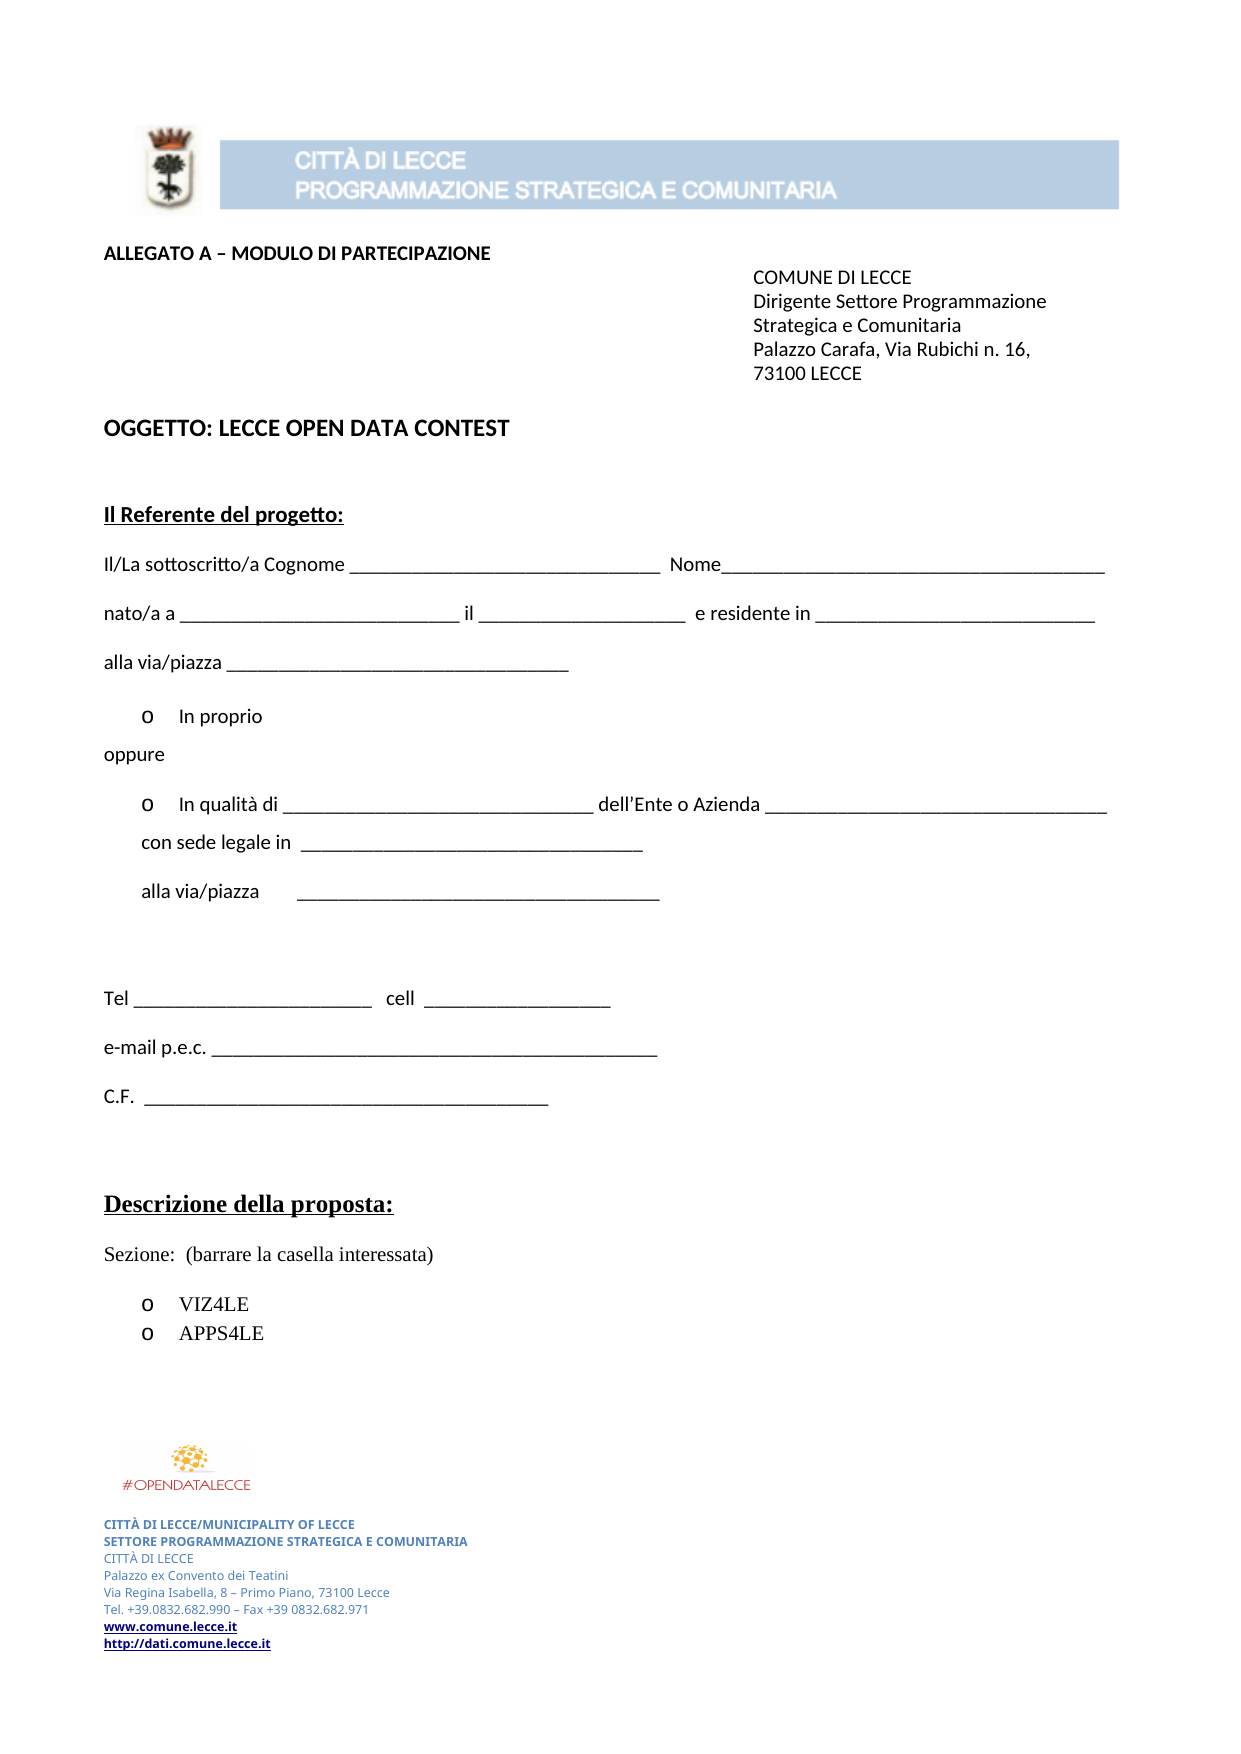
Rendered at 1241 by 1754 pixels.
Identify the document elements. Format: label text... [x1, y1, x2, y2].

picture [122, 1445, 251, 1485]
list VIZ4LE [141, 1291, 1122, 1316]
text alla via/piazza _________________________________ [103, 654, 1122, 675]
text 73100 LECCE [753, 364, 1122, 385]
text Il Referente del progetto: [103, 505, 1122, 528]
text C.F. _______________________________________ [103, 1088, 1122, 1109]
text Tel _______________________ cell __________________ [103, 990, 1122, 1011]
text ALLEGATO A – MODULO DI PARTECIPAZIONE [103, 245, 1122, 266]
text con sede legale in _________________________________ [141, 833, 1122, 854]
list APPS4LE [141, 1320, 1122, 1346]
list In qualità di ______________________________ dell’Ente o Azienda _________________________________ [141, 791, 1122, 817]
text Sezione: (barrare la casella interessata) [103, 1242, 1122, 1266]
list In proprio [141, 703, 1122, 729]
text COMUNE DI LECCE [753, 269, 1122, 289]
text e-mail p.e.c. ___________________________________________ [103, 1039, 1122, 1060]
picture [122, 121, 1141, 226]
text Dirigente Settore Programmazione Strategica e Comunitaria [753, 293, 1122, 337]
text alla via/piazza ___________________________________ [141, 882, 1122, 903]
text Il/La sottoscritto/a Cognome ______________________________ Nome_____________________________________ [103, 556, 1122, 577]
text OGGETTO: LECCE OPEN DATA CONTEST [103, 418, 1122, 443]
text Descrizione della proposta: [103, 1190, 1122, 1217]
text oppure [103, 745, 1122, 766]
text Palazzo Carafa, Via Rubichi n. 16, [753, 341, 1122, 361]
text nato/a a ___________________________ il ____________________ e residente in ___________________________ [103, 605, 1122, 626]
